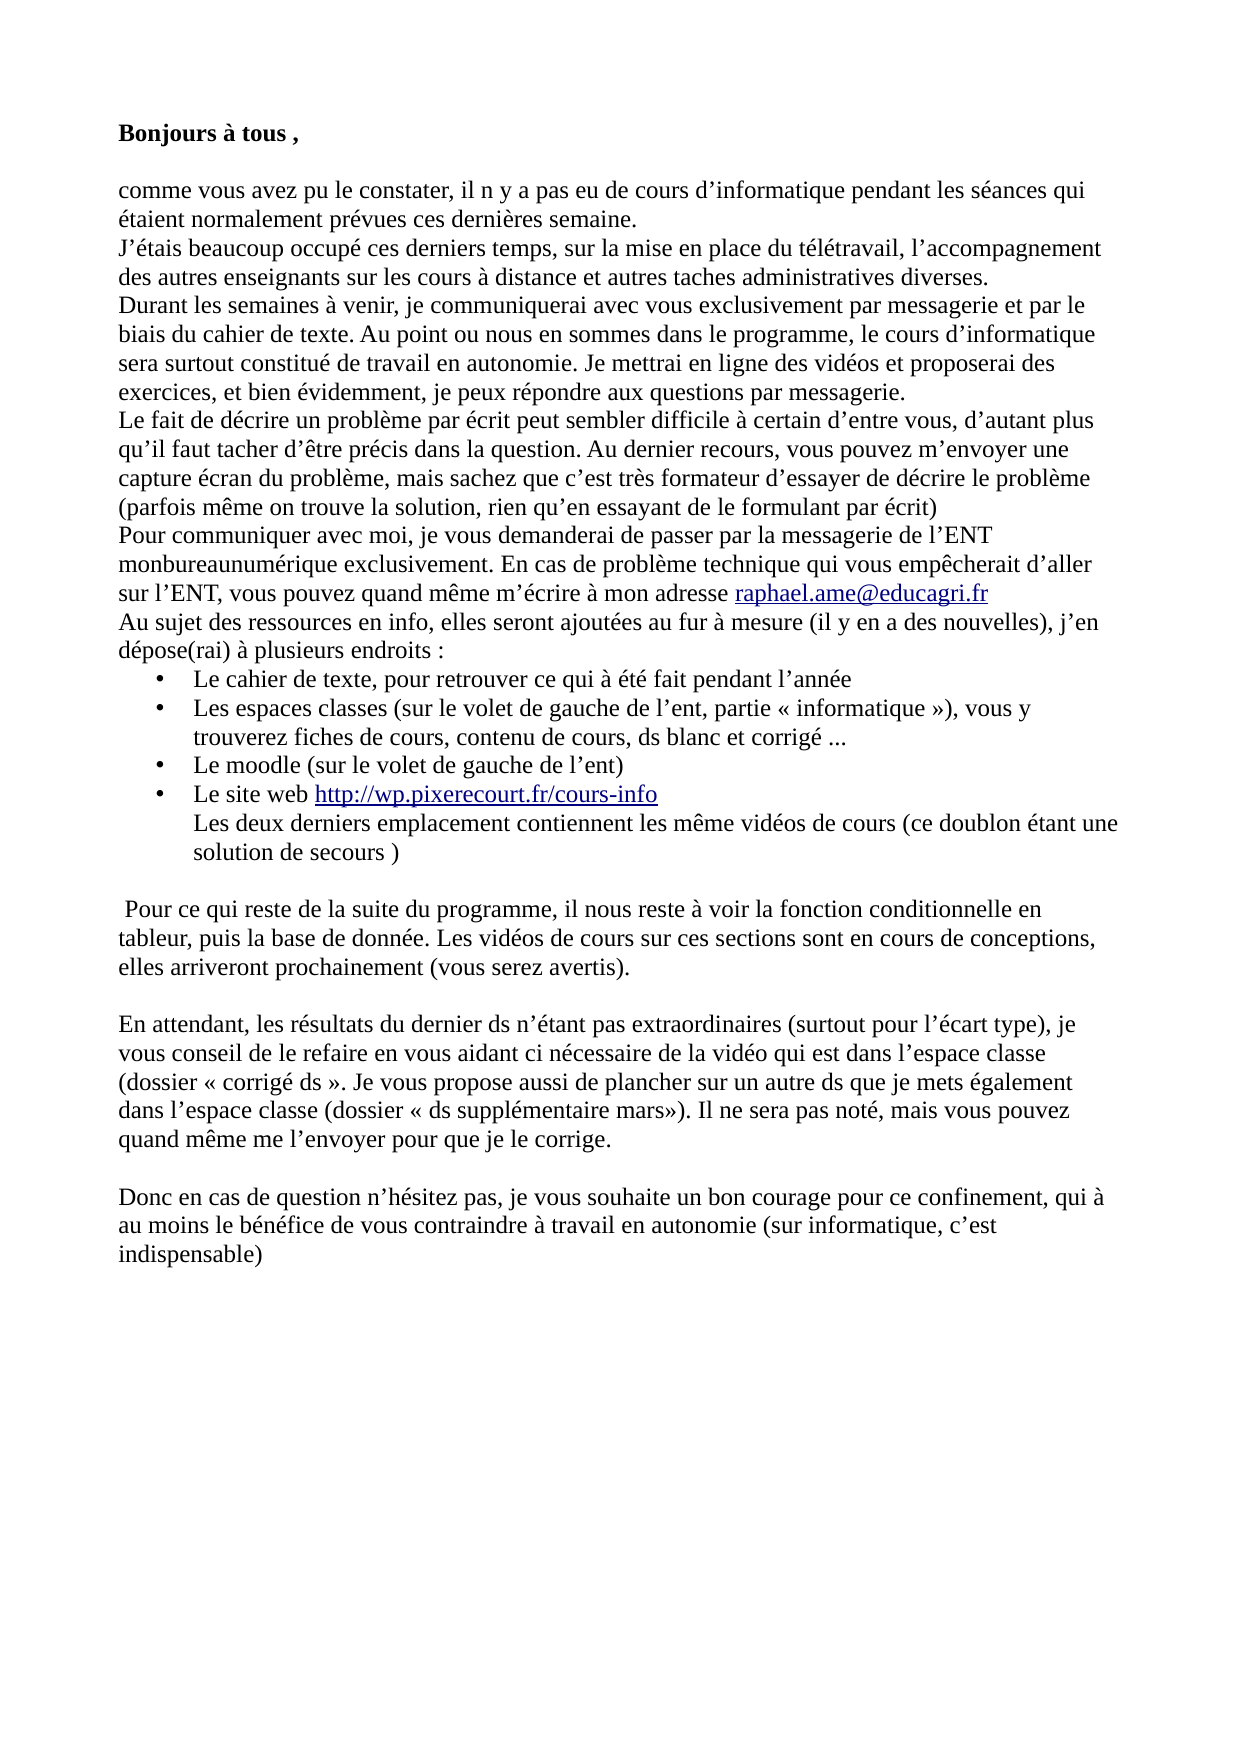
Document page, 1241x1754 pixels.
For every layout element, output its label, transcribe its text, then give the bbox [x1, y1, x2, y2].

list Les deux derniers emplacement contiennent les même vidéos de cours (ce doublon étant une solution de secours ) [156, 808, 1122, 866]
list Le cahier de texte, pour retrouver ce qui à été fait pendant l’année [156, 664, 1122, 693]
text Durant les semaines à venir, je communiquerai avec vous exclusivement par messagerie et par le biais du cahier de texte. Au point ou nous en sommes dans le programme, le cours d’informatique sera surtout constitué de travail en autonomie. Je mettrai en ligne des vidéos et proposerai des exercices, et bien évidemment, je peux répondre aux questions par messagerie. [118, 291, 1122, 406]
list Le moodle (sur le volet de gauche de l’ent) [156, 751, 1122, 779]
text Bonjours à tous , [118, 118, 1122, 147]
list Les espaces classes (sur le volet de gauche de l’ent, partie « informatique »), vous y trouverez fiches de cours, contenu de cours, ds blanc et corrigé ... [156, 693, 1122, 751]
text J’étais beaucoup occupé ces derniers temps, sur la mise en place du télétravail, l’accompagnement des autres enseignants sur les cours à distance et autres taches administratives diverses. [118, 233, 1122, 291]
list Le site web http://wp.pixerecourt.fr/cours-info [156, 779, 1122, 808]
text Pour ce qui reste de la suite du programme, il nous reste à voir la fonction conditionnelle en tableur, puis la base de donnée. Les vidéos de cours sur ces sections sont en cours de conceptions, elles arriveront prochainement (vous serez avertis). [118, 894, 1122, 981]
text En attendant, les résultats du dernier ds n’étant pas extraordinaires (surtout pour l’écart type), je vous conseil de le refaire en vous aidant ci nécessaire de la vidéo qui est dans l’espace classe (dossier « corrigé ds ». Je vous propose aussi de plancher sur un autre ds que je mets également dans l’espace classe (dossier « ds supplémentaire mars»). Il ne sera pas noté, mais vous pouvez quand même me l’envoyer pour que je le corrige. [118, 1009, 1122, 1153]
text Pour communiquer avec moi, je vous demanderai de passer par la messagerie de l’ENT monbureaunumérique exclusivement. En cas de problème technique qui vous empêcherait d’aller sur l’ENT, vous pouvez quand même m’écrire à mon adresse raphael.ame@educagri.fr [118, 521, 1122, 607]
text Au sujet des ressources en info, elles seront ajoutées au fur à mesure (il y en a des nouvelles), j’en dépose(rai) à plusieurs endroits : [118, 607, 1122, 664]
text Le fait de décrire un problème par écrit peut sembler difficile à certain d’entre vous, d’autant plus qu’il faut tacher d’être précis dans la question. Au dernier recours, vous pouvez m’envoyer une capture écran du problème, mais sachez que c’est très formateur d’essayer de décrire le problème (parfois même on trouve la solution, rien qu’en essayant de le formulant par écrit) [118, 406, 1122, 521]
text comme vous avez pu le constater, il n y a pas eu de cours d’informatique pendant les séances qui étaient normalement prévues ces dernières semaine. [118, 176, 1122, 233]
text Donc en cas de question n’hésitez pas, je vous souhaite un bon courage pour ce confinement, qui à au moins le bénéfice de vous contraindre à travail en autonomie (sur informatique, c’est indispensable) [118, 1182, 1122, 1268]
